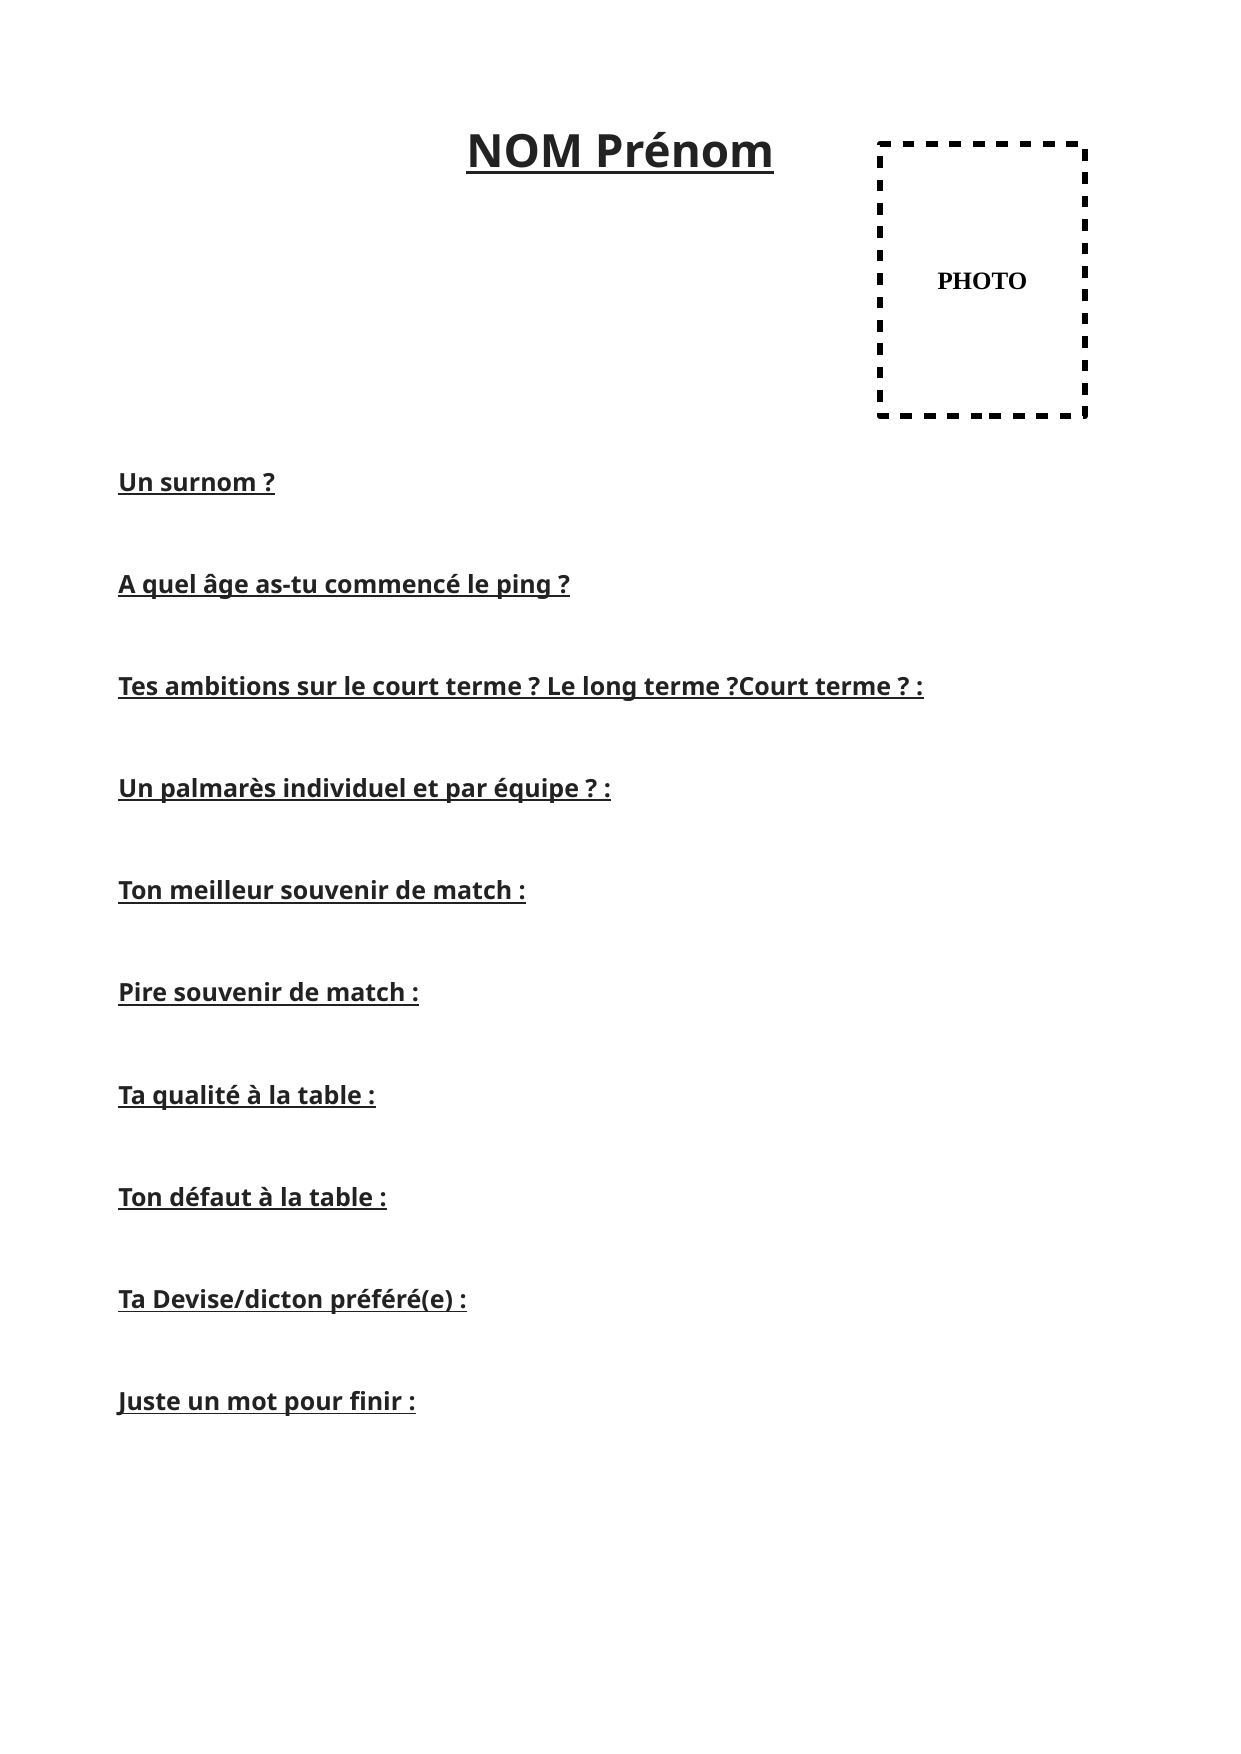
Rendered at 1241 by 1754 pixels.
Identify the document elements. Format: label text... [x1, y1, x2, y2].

text Pire souvenir de match : [118, 975, 1122, 1009]
text Un palmarès individuel et par équipe ? : [118, 771, 1122, 805]
text Ta Devise/dicton préféré(e) : [118, 1282, 1122, 1316]
text Ta qualité à la table : [118, 1077, 1122, 1111]
text A quel âge as-tu commencé le ping ? [118, 566, 1122, 600]
text Juste un mot pour finir : [118, 1384, 1122, 1418]
text Tes ambitions sur le court terme ? Le long terme ?Court terme ? : [118, 668, 1122, 703]
text Un surnom ? [118, 464, 1122, 498]
text Ton défaut à la table : [118, 1179, 1122, 1213]
text NOM Prénom [118, 118, 1122, 181]
text Ton meilleur souvenir de match : [118, 873, 1122, 907]
